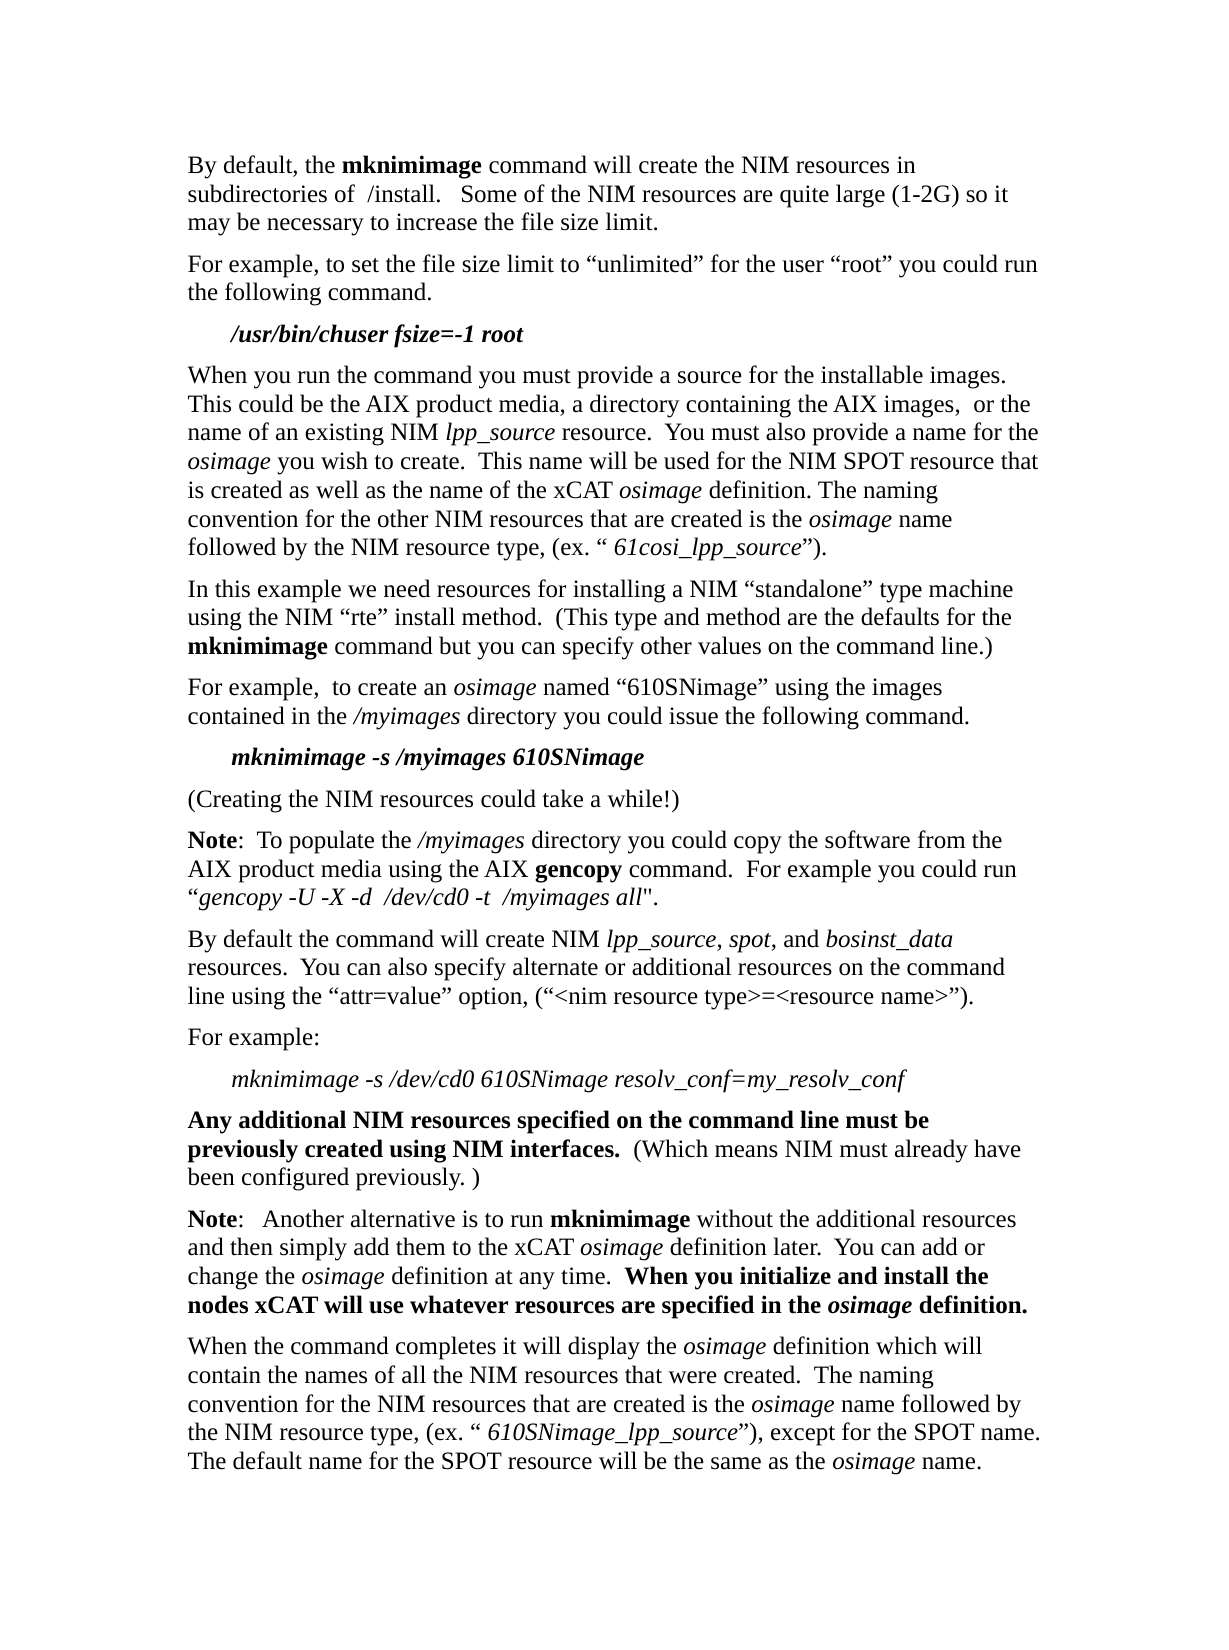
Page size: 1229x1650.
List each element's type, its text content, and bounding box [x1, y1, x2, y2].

text In this example we need resources for installing a NIM “standalone” type machine using the NIM “rte” install method. (This type and method are the defaults for the mknimimage command but you can specify other values on the command line.) [187, 574, 1041, 660]
text When the command completes it will display the osimage definition which will contain the names of all the NIM resources that were created. The naming convention for the NIM resources that are created is the osimage name followed by the NIM resource type, (ex. “ 610SNimage_lpp_source”), except for the SPOT name. The default name for the SPOT resource will be the same as the osimage name. [187, 1331, 1041, 1475]
text (Creating the NIM resources could take a while!) [187, 784, 1041, 812]
text Note: To populate the /myimages directory you could copy the software from the AIX product media using the AIX gencopy command. For example you could run “gencopy -U -X -d /dev/cd0 -t /myimages all". [187, 825, 1041, 911]
text When you run the command you must provide a source for the installable images. This could be the AIX product media, a directory containing the AIX images, or the name of an existing NIM lpp_source resource. You must also provide a name for the osimage you wish to create. This name will be used for the NIM SPOT resource that is created as well as the name of the xCAT osimage definition. The naming convention for the other NIM resources that are created is the osimage name followed by the NIM resource type, (ex. “ 61cosi_lpp_source”). [187, 360, 1041, 561]
text By default the command will create NIM lpp_source, spot, and bosinst_data resources. You can also specify alternate or additional resources on the command line using the “attr=value” option, (“<nim resource type>=<resource name>”). [187, 924, 1041, 1010]
text For example, to set the file size limit to “unlimited” for the user “root” you could run the following command. [187, 249, 1041, 306]
text For example: [187, 1022, 1041, 1051]
text Any additional NIM resources specified on the command line must be previously created using NIM interfaces. (Which means NIM must already have been configured previously. ) [187, 1105, 1041, 1191]
text /usr/bin/chuser fsize=-1 root [187, 319, 1041, 347]
text mknimimage -s /dev/cd0 610SNimage resolv_conf=my_resolv_conf [187, 1064, 1041, 1092]
text mknimimage -s /myimages 610SNimage [187, 742, 1041, 771]
text Note: Another alternative is to run mknimimage without the additional resources and then simply add them to the xCAT osimage definition later. You can add or change the osimage definition at any time. When you initialize and install the nodes xCAT will use whatever resources are specified in the osimage definition. [187, 1204, 1041, 1319]
text By default, the mknimimage command will create the NIM resources in subdirectories of /install. Some of the NIM resources are quite large (1-2G) so it may be necessary to increase the file size limit. [187, 150, 1041, 236]
text For example, to create an osimage named “610SNimage” using the images contained in the /myimages directory you could issue the following command. [187, 672, 1041, 730]
